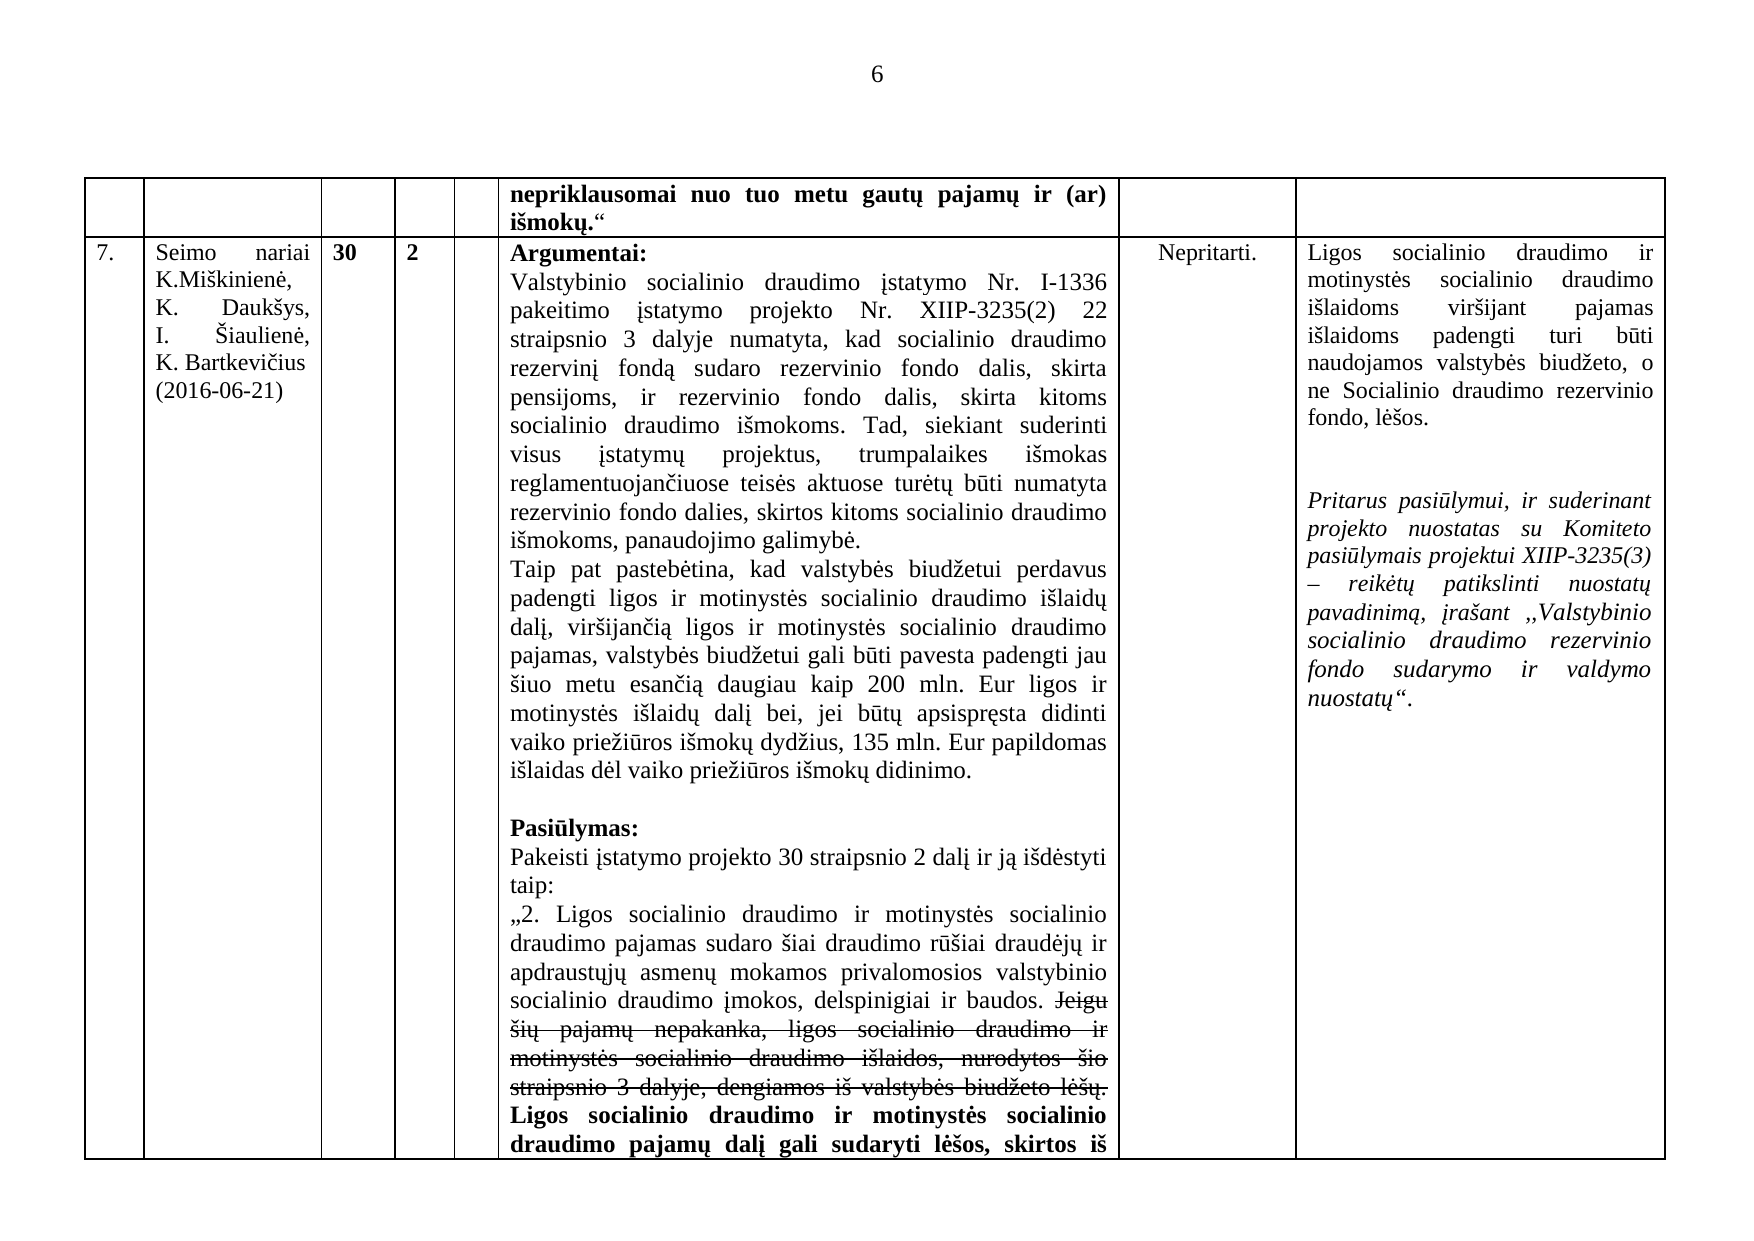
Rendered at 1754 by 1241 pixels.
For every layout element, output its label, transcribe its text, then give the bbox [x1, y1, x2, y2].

table_cell Nepritarti. [1120, 238, 1295, 1158]
table_cell 2 [396, 238, 454, 1158]
table_cell 7. [86, 238, 143, 1158]
table_cell [455, 179, 498, 236]
table_cell [455, 238, 498, 1158]
table_cell [322, 179, 394, 236]
table_cell Ligos socialinio draudimo ir motinystės socialinio draudimo išlaidoms viršijant pajamas išlaidoms padengti turi būti naudojamos valstybės biudžeto, o ne Socialinio draudimo rezervinio fondo, lėšos. Pritarus pasiūlymui, ir suderinant projekto nuostatas su Komiteto pasiūlymais projektui XIIP-3235(3) – reikėtų patikslinti nuostatų pavadinimą, įrašant ,,Valstybinio socialinio draudimo rezervinio fondo sudarymo ir valdymo nuostatų“. [1297, 238, 1664, 1158]
table_cell Seimo nariai K.Miškinienė, K. Daukšys, I. Šiaulienė, K. Bartkevičius (2016-06-21) [145, 238, 321, 1158]
table_cell [1120, 179, 1295, 236]
table_cell [1297, 179, 1664, 236]
table_cell 30 [322, 238, 394, 1158]
table_cell Argumentai: Valstybinio socialinio draudimo įstatymo Nr. I-1336 pakeitimo įstatymo projekto Nr. XIIP-3235(2) 22 straipsnio 3 dalyje numatyta, kad socialinio draudimo rezervinį fondą sudaro rezervinio fondo dalis, skirta pensijoms, ir rezervinio fondo dalis, skirta kitoms socialinio draudimo išmokoms. Tad, siekiant suderinti visus įstatymų projektus, trumpalaikes išmokas reglamentuojančiuose teisės aktuose turėtų būti numatyta rezervinio fondo dalies, skirtos kitoms socialinio draudimo išmokoms, panaudojimo galimybė. Taip pat pastebėtina, kad valstybės biudžetui perdavus padengti ligos ir motinystės socialinio draudimo išlaidų dalį, viršijančią ligos ir motinystės socialinio draudimo pajamas, valstybės biudžetui gali būti pavesta padengti jau šiuo metu esančią daugiau kaip 200 mln. Eur ligos ir motinystės išlaidų dalį bei, jei būtų apsispręsta didinti vaiko priežiūros išmokų dydžius, 135 mln. Eur papildomas išlaidas dėl vaiko priežiūros išmokų didinimo. Pasiūlymas: Pakeisti įstatymo projekto 30 straipsnio 2 dalį ir ją išdėstyti taip: „2. Ligos socialinio draudimo ir motinystės socialinio draudimo pajamas sudaro šiai draudimo rūšiai draudėjų ir apdraustųjų asmenų mokamos privalomosios valstybinio socialinio draudimo įmokos, delspinigiai ir baudos. Jeigu šių pajamų nepakanka, ligos socialinio draudimo ir motinystės socialinio draudimo išlaidos, nurodytos šio straipsnio 3 dalyje, dengiamos iš valstybės biudžeto lėšų. Ligos socialinio draudimo ir motinystės socialinio draudimo pajamų dalį gali sudaryti lėšos, skirtos iš [499, 238, 1118, 1158]
table_cell [145, 179, 321, 236]
table_cell [396, 179, 454, 236]
table_cell nepriklausomai nuo tuo metu gautų pajamų ir (ar) išmokų.“ [499, 179, 1118, 236]
table_cell [86, 179, 143, 236]
